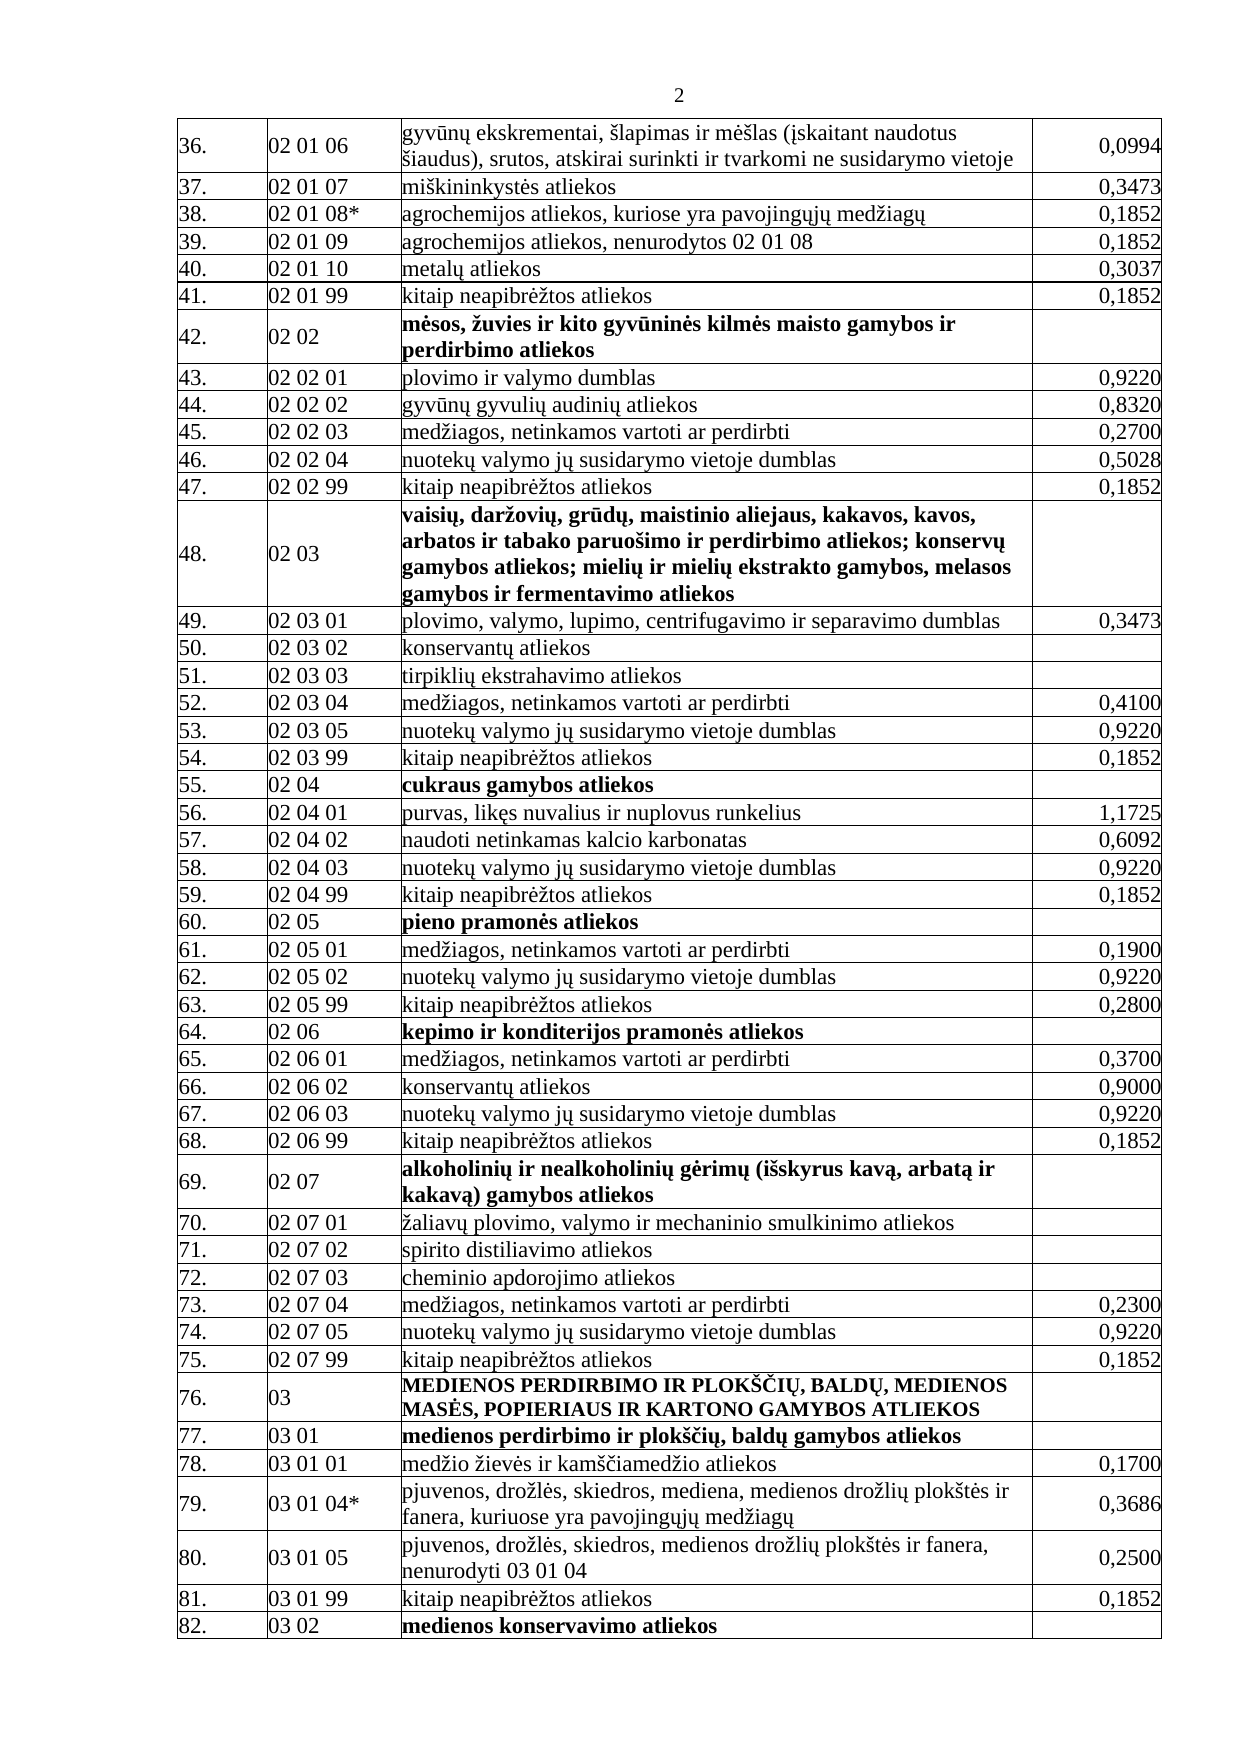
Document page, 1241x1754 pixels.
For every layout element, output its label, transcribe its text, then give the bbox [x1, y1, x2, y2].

table_cell 02 03 99 [268, 744, 401, 770]
table_cell 02 02 03 [268, 419, 401, 445]
table_cell 0,9220 [1033, 717, 1161, 743]
table_cell [1033, 662, 1161, 688]
table_cell 02 05 02 [268, 963, 401, 989]
table_cell 36. [178, 119, 267, 172]
table_cell 55. [178, 771, 267, 798]
table_cell 02 03 04 [268, 689, 401, 716]
table_cell 0,1852 [1033, 881, 1161, 907]
table_cell 72. [178, 1264, 267, 1290]
table_cell 0,3700 [1033, 1045, 1161, 1072]
table_cell 0,3473 [1033, 173, 1161, 199]
table_cell 0,9220 [1033, 854, 1161, 880]
table_cell 63. [178, 991, 267, 1017]
table_cell 44. [178, 391, 267, 417]
table_cell 54. [178, 744, 267, 770]
table_cell medžiagos, netinkamos vartoti ar perdirbti [402, 689, 1032, 716]
table_cell 0,6092 [1033, 826, 1161, 853]
table_cell agrochemijos atliekos, kuriose yra pavojingųjų medžiagų [402, 200, 1032, 227]
table_cell 41. [178, 283, 267, 309]
table_cell [1033, 635, 1161, 661]
table_cell 50. [178, 635, 267, 661]
table_cell purvas, likęs nuvalius ir nuplovus runkelius [402, 799, 1032, 825]
table_cell 0,1700 [1033, 1450, 1161, 1476]
table_cell [1033, 1018, 1161, 1044]
table_cell kitaip neapibrėžtos atliekos [402, 1346, 1032, 1372]
table_cell medžiagos, netinkamos vartoti ar perdirbti [402, 936, 1032, 962]
table_cell [1033, 310, 1161, 363]
table_cell plovimo ir valymo dumblas [402, 364, 1032, 390]
table_cell žaliavų plovimo, valymo ir mechaninio smulkinimo atliekos [402, 1209, 1032, 1235]
table_cell 0,2300 [1033, 1291, 1161, 1317]
table_cell [1033, 1236, 1161, 1262]
table_cell kitaip neapibrėžtos atliekos [402, 473, 1032, 499]
table_cell gyvūnų gyvulių audinių atliekos [402, 391, 1032, 417]
table_cell kitaip neapibrėžtos atliekos [402, 881, 1032, 907]
table_cell nuotekų valymo jų susidarymo vietoje dumblas [402, 854, 1032, 880]
table_cell cheminio apdorojimo atliekos [402, 1264, 1032, 1290]
table_cell 0,1852 [1033, 1346, 1161, 1372]
table_cell metalų atliekos [402, 255, 1032, 281]
table_cell 77. [178, 1422, 267, 1449]
table_cell nuotekų valymo jų susidarymo vietoje dumblas [402, 1318, 1032, 1345]
table_cell 02 06 [268, 1018, 401, 1044]
table_cell 02 05 99 [268, 991, 401, 1017]
table_cell 02 04 [268, 771, 401, 798]
table_cell kitaip neapibrėžtos atliekos [402, 1128, 1032, 1154]
table_cell gyvūnų ekskrementai, šlapimas ir mėšlas (įskaitant naudotus šiaudus), srutos, atskirai surinkti ir tvarkomi ne susidarymo vietoje [402, 119, 1032, 172]
table_cell medžiagos, netinkamos vartoti ar perdirbti [402, 1291, 1032, 1317]
table_cell 02 07 99 [268, 1346, 401, 1372]
table_cell 0,3473 [1033, 607, 1161, 633]
table_cell 53. [178, 717, 267, 743]
table_cell 02 01 10 [268, 255, 401, 281]
table_cell 02 07 01 [268, 1209, 401, 1235]
table_cell 48. [178, 501, 267, 606]
table_cell 40. [178, 255, 267, 281]
table_cell 37. [178, 173, 267, 199]
table_cell 02 03 03 [268, 662, 401, 688]
table_cell MEDIENOS PERDIRBIMO IR PLOKŠČIŲ, BALDŲ, MEDIENOS MASĖS, POPIERIAUS IR KARTONO GAMYBOS ATLIEKOS [402, 1373, 1032, 1421]
table_cell 0,9220 [1033, 1318, 1161, 1345]
table_cell [1033, 1612, 1161, 1638]
table_cell nuotekų valymo jų susidarymo vietoje dumblas [402, 963, 1032, 989]
table_cell 02 01 08* [268, 200, 401, 227]
table_cell 0,0994 [1033, 119, 1161, 172]
table_cell 02 03 02 [268, 635, 401, 661]
table_cell 69. [178, 1155, 267, 1208]
table_cell 02 01 06 [268, 119, 401, 172]
table_cell 0,1852 [1033, 200, 1161, 227]
table_cell [1033, 1422, 1161, 1449]
table_cell 70. [178, 1209, 267, 1235]
table_cell 59. [178, 881, 267, 907]
table_cell 0,9220 [1033, 963, 1161, 989]
table_cell 78. [178, 1450, 267, 1476]
table_cell kitaip neapibrėžtos atliekos [402, 283, 1032, 309]
table_cell 03 01 01 [268, 1450, 401, 1476]
table_cell 0,4100 [1033, 689, 1161, 716]
table_cell 56. [178, 799, 267, 825]
table_cell spirito distiliavimo atliekos [402, 1236, 1032, 1262]
table_cell 02 06 01 [268, 1045, 401, 1072]
table_cell 02 02 99 [268, 473, 401, 499]
table_cell 76. [178, 1373, 267, 1421]
table_cell 80. [178, 1531, 267, 1583]
table_cell konservantų atliekos [402, 1073, 1032, 1099]
table_cell 03 01 99 [268, 1585, 401, 1611]
table_cell [1033, 1264, 1161, 1290]
table_cell 02 04 01 [268, 799, 401, 825]
table_cell 02 02 01 [268, 364, 401, 390]
table_cell medžiagos, netinkamos vartoti ar perdirbti [402, 1045, 1032, 1072]
table_cell 58. [178, 854, 267, 880]
table_cell 73. [178, 1291, 267, 1317]
table_cell 67. [178, 1100, 267, 1127]
table_cell 0,3686 [1033, 1477, 1161, 1530]
table_cell 79. [178, 1477, 267, 1530]
table_cell plovimo, valymo, lupimo, centrifugavimo ir separavimo dumblas [402, 607, 1032, 633]
table_cell 0,3037 [1033, 255, 1161, 281]
table_cell 82. [178, 1612, 267, 1638]
table_cell 02 06 02 [268, 1073, 401, 1099]
table_cell 02 02 [268, 310, 401, 363]
table_cell 65. [178, 1045, 267, 1072]
table_cell 43. [178, 364, 267, 390]
table_cell kitaip neapibrėžtos atliekos [402, 991, 1032, 1017]
table_cell 38. [178, 200, 267, 227]
table_cell pieno pramonės atliekos [402, 909, 1032, 935]
table_cell 02 06 99 [268, 1128, 401, 1154]
table_cell 02 02 02 [268, 391, 401, 417]
table_cell 03 02 [268, 1612, 401, 1638]
table_cell vaisių, daržovių, grūdų, maistinio aliejaus, kakavos, kavos, arbatos ir tabako paruošimo ir perdirbimo atliekos; konservų gamybos atliekos; mielių ir mielių ekstrakto gamybos, melasos gamybos ir fermentavimo atliekos [402, 501, 1032, 606]
table_cell 64. [178, 1018, 267, 1044]
table_cell 45. [178, 419, 267, 445]
table_cell 02 04 02 [268, 826, 401, 853]
table_cell 0,2700 [1033, 419, 1161, 445]
table_cell medienos perdirbimo ir plokščių, baldų gamybos atliekos [402, 1422, 1032, 1449]
table_cell 02 01 09 [268, 228, 401, 254]
table_cell 52. [178, 689, 267, 716]
table_cell 02 07 02 [268, 1236, 401, 1262]
table_cell 03 [268, 1373, 401, 1421]
table_cell 0,8320 [1033, 391, 1161, 417]
table_cell 75. [178, 1346, 267, 1372]
table_cell 57. [178, 826, 267, 853]
table_cell 0,1852 [1033, 744, 1161, 770]
table_cell 42. [178, 310, 267, 363]
table_cell 61. [178, 936, 267, 962]
table_cell 68. [178, 1128, 267, 1154]
table_cell 02 05 01 [268, 936, 401, 962]
table_cell 02 03 05 [268, 717, 401, 743]
table_cell 46. [178, 446, 267, 472]
table_cell pjuvenos, drožlės, skiedros, medienos drožlių plokštės ir fanera, nenurodyti 03 01 04 [402, 1531, 1032, 1583]
table_cell 0,1852 [1033, 228, 1161, 254]
table_cell [1033, 501, 1161, 606]
table_cell 02 07 05 [268, 1318, 401, 1345]
table_cell kitaip neapibrėžtos atliekos [402, 744, 1032, 770]
table_cell tirpiklių ekstrahavimo atliekos [402, 662, 1032, 688]
table_cell 71. [178, 1236, 267, 1262]
table_cell mėsos, žuvies ir kito gyvūninės kilmės maisto gamybos ir perdirbimo atliekos [402, 310, 1032, 363]
table_cell 51. [178, 662, 267, 688]
table_cell 03 01 04* [268, 1477, 401, 1530]
table_cell [1033, 1155, 1161, 1208]
table_cell 02 03 01 [268, 607, 401, 633]
table_cell medžiagos, netinkamos vartoti ar perdirbti [402, 419, 1032, 445]
table_cell 49. [178, 607, 267, 633]
table_cell cukraus gamybos atliekos [402, 771, 1032, 798]
table_cell 02 01 07 [268, 173, 401, 199]
table_cell 47. [178, 473, 267, 499]
table_cell medžio žievės ir kamščiamedžio atliekos [402, 1450, 1032, 1476]
table_cell 74. [178, 1318, 267, 1345]
table_cell 03 01 05 [268, 1531, 401, 1583]
table_cell 0,2800 [1033, 991, 1161, 1017]
table_cell 0,5028 [1033, 446, 1161, 472]
table_cell 02 04 03 [268, 854, 401, 880]
table_cell nuotekų valymo jų susidarymo vietoje dumblas [402, 1100, 1032, 1127]
table_cell 0,1852 [1033, 1585, 1161, 1611]
table_cell kitaip neapibrėžtos atliekos [402, 1585, 1032, 1611]
table_cell 0,1852 [1033, 473, 1161, 499]
table_cell 1,1725 [1033, 799, 1161, 825]
table_cell 39. [178, 228, 267, 254]
table_cell nuotekų valymo jų susidarymo vietoje dumblas [402, 446, 1032, 472]
table_cell [1033, 1373, 1161, 1421]
table_cell miškininkystės atliekos [402, 173, 1032, 199]
table_cell 02 07 04 [268, 1291, 401, 1317]
table_cell 02 07 03 [268, 1264, 401, 1290]
table_cell naudoti netinkamas kalcio karbonatas [402, 826, 1032, 853]
table_cell 02 01 99 [268, 283, 401, 309]
table_cell 60. [178, 909, 267, 935]
table_cell konservantų atliekos [402, 635, 1032, 661]
table_cell 02 04 99 [268, 881, 401, 907]
table_cell 0,1852 [1033, 1128, 1161, 1154]
table_cell nuotekų valymo jų susidarymo vietoje dumblas [402, 717, 1032, 743]
table_cell medienos konservavimo atliekos [402, 1612, 1032, 1638]
table_cell 0,1900 [1033, 936, 1161, 962]
table_cell 02 06 03 [268, 1100, 401, 1127]
table_cell 02 05 [268, 909, 401, 935]
table_cell kepimo ir konditerijos pramonės atliekos [402, 1018, 1032, 1044]
table_cell 02 02 04 [268, 446, 401, 472]
table_cell 03 01 [268, 1422, 401, 1449]
table_cell 02 03 [268, 501, 401, 606]
table_cell 0,9220 [1033, 364, 1161, 390]
table_cell 66. [178, 1073, 267, 1099]
table_cell [1033, 909, 1161, 935]
table_cell [1033, 771, 1161, 798]
table_cell 81. [178, 1585, 267, 1611]
table_cell alkoholinių ir nealkoholinių gėrimų (išskyrus kavą, arbatą ir kakavą) gamybos atliekos [402, 1155, 1032, 1208]
table_cell 0,1852 [1033, 283, 1161, 309]
table_cell pjuvenos, drožlės, skiedros, mediena, medienos drožlių plokštės ir fanera, kuriuose yra pavojingųjų medžiagų [402, 1477, 1032, 1530]
table_cell 62. [178, 963, 267, 989]
table_cell 0,9220 [1033, 1100, 1161, 1127]
table_cell 0,9000 [1033, 1073, 1161, 1099]
table_cell 0,2500 [1033, 1531, 1161, 1583]
table_cell [1033, 1209, 1161, 1235]
table_cell agrochemijos atliekos, nenurodytos 02 01 08 [402, 228, 1032, 254]
table_cell 02 07 [268, 1155, 401, 1208]
